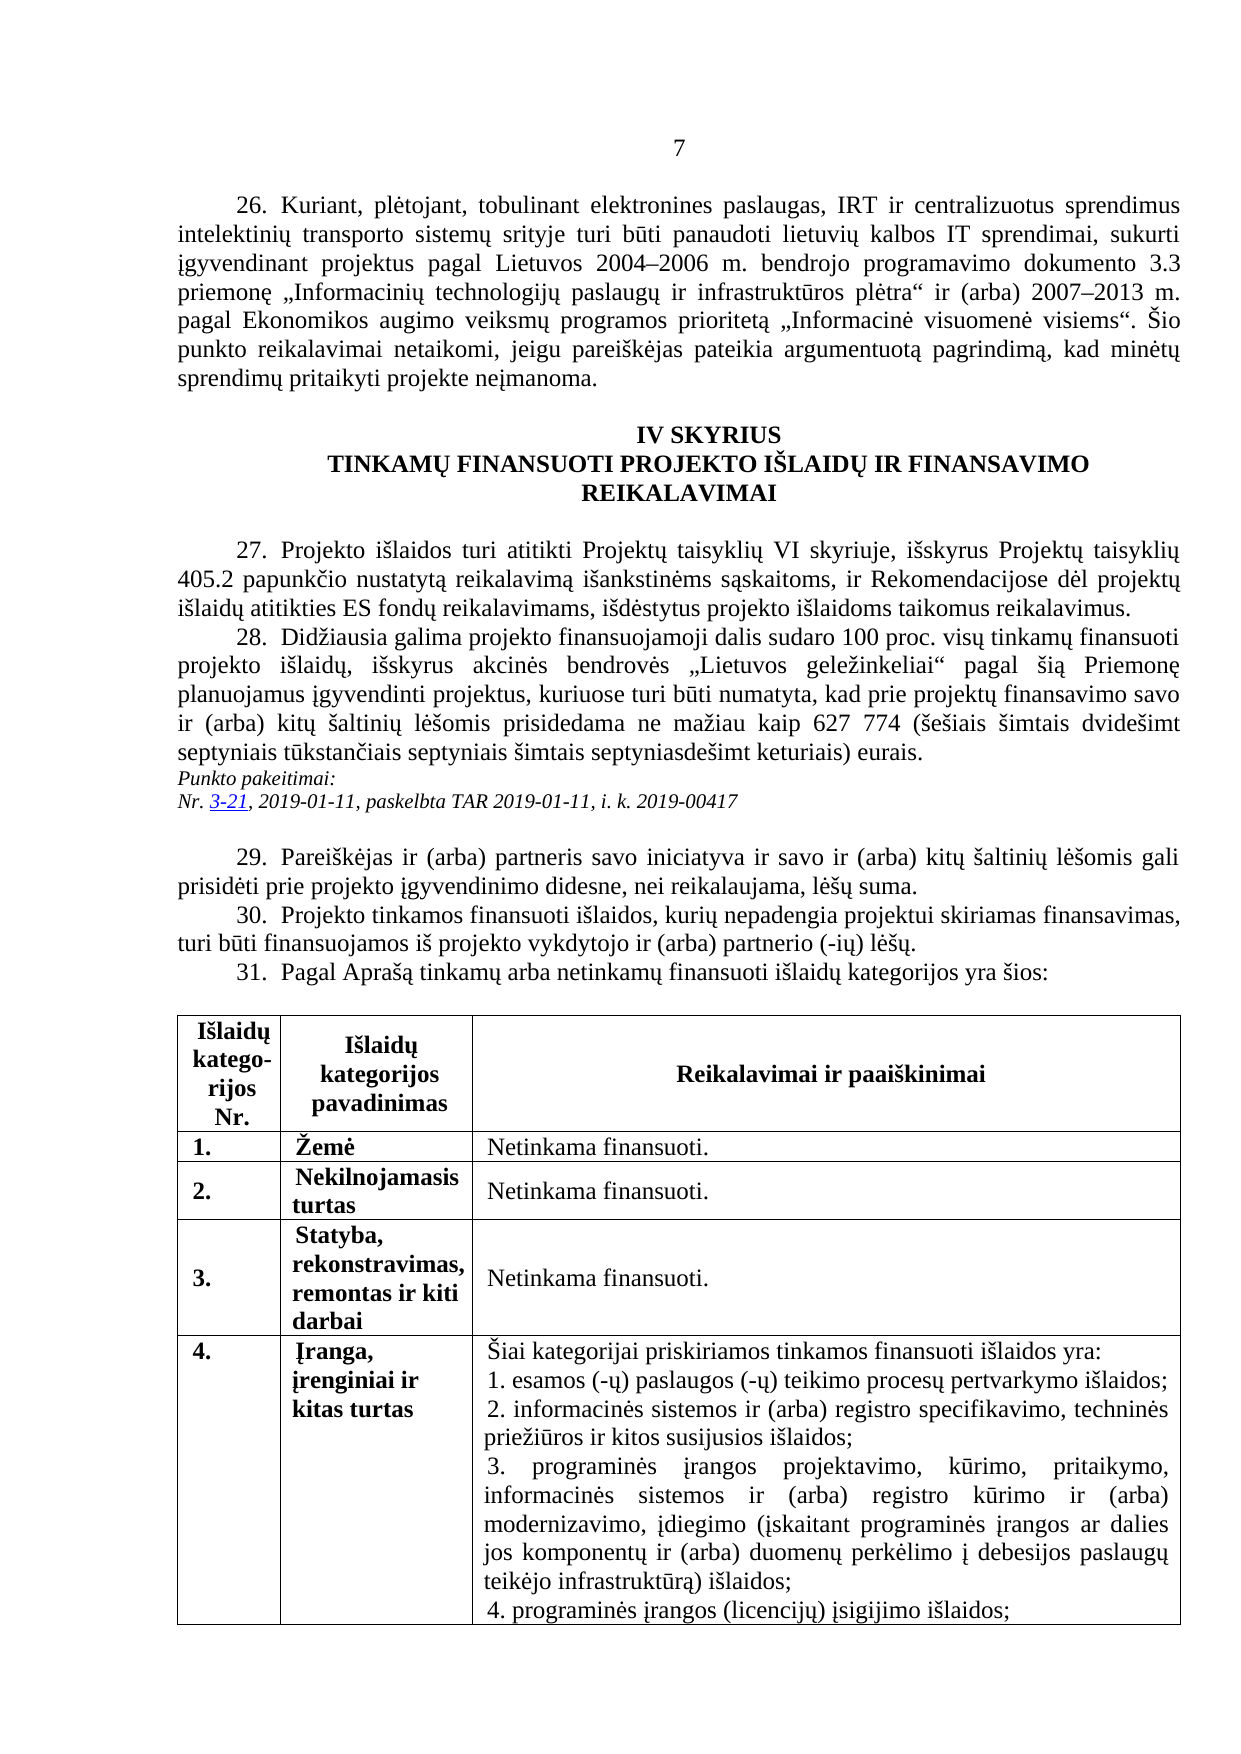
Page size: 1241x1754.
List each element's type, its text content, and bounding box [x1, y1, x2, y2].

table_cell 3. [178, 1220, 280, 1335]
table_cell Netinkama finansuoti. [473, 1132, 1180, 1161]
table_cell Įranga, įrenginiai ir kitas turtas [281, 1336, 472, 1624]
text IV SKYRIUS [177, 420, 1181, 449]
text TINKAMŲ FINANSUOTI PROJEKTO IŠLAIDŲ IR FINANSAVIMO REIKALAVIMAI [177, 449, 1181, 507]
text Nr. 3-21, 2019-01-11, paskelbta TAR 2019-01-11, i. k. 2019-00417 [177, 789, 1181, 813]
text 27. Projekto išlaidos turi atitikti Projektų taisyklių VI skyriuje, išskyrus Projektų taisyklių 405.2 papunkčio nustatytą reikalavimą išankstinėms sąskaitoms, ir Rekomendacijose dėl projektų išlaidų atitikties ES fondų reikalavimams, išdėstytus projekto išlaidoms taikomus reikalavimus. [177, 535, 1181, 622]
table_header Išlaidų kategorijos pavadinimas [281, 1016, 472, 1131]
text 28. Didžiausia galima projekto finansuojamoji dalis sudaro 100 proc. visų tinkamų finansuoti projekto išlaidų, išskyrus akcinės bendrovės „Lietuvos geležinkeliai“ pagal šią Priemonę planuojamus įgyvendinti projektus, kuriuose turi būti numatyta, kad prie projektų finansavimo savo ir (arba) kitų šaltinių lėšomis prisidedama ne mažiau kaip 627 774 (šešiais šimtais dvidešimt septyniais tūkstančiais septyniais šimtais septyniasdešimt keturiais) eurais. [177, 622, 1181, 765]
table_header Reikalavimai ir paaiškinimai [473, 1016, 1180, 1131]
text 29. Pareiškėjas ir (arba) partneris savo iniciatyva ir savo ir (arba) kitų šaltinių lėšomis gali prisidėti prie projekto įgyvendinimo didesne, nei reikalaujama, lėšų suma. [177, 842, 1181, 900]
table_cell Šiai kategorijai priskiriamos tinkamos finansuoti išlaidos yra: 1. esamos (-ų) paslaugos (-ų) teikimo procesų pertvarkymo išlaidos; 2. informacinės sistemos ir (arba) registro specifikavimo, techninės priežiūros ir kitos susijusios išlaidos; 3. programinės įrangos projektavimo, kūrimo, pritaikymo, informacinės sistemos ir (arba) registro kūrimo ir (arba) modernizavimo, įdiegimo (įskaitant programinės įrangos ar dalies jos komponentų ir (arba) duomenų perkėlimo į debesijos paslaugų teikėjo infrastruktūrą) išlaidos; 4. programinės įrangos (licencijų) įsigijimo išlaidos; [473, 1336, 1180, 1624]
table_cell 1. [178, 1132, 280, 1161]
text 30. Projekto tinkamos finansuoti išlaidos, kurių nepadengia projektui skiriamas finansavimas, turi būti finansuojamos iš projekto vykdytojo ir (arba) partnerio (-ių) lėšų. [177, 900, 1181, 957]
table_cell 2. [178, 1162, 280, 1219]
text Punkto pakeitimai: [177, 765, 1181, 789]
text 26. Kuriant, plėtojant, tobulinant elektronines paslaugas, IRT ir centralizuotus sprendimus intelektinių transporto sistemų srityje turi būti panaudoti lietuvių kalbos IT sprendimai, sukurti įgyvendinant projektus pagal Lietuvos 2004–2006 m. bendrojo programavimo dokumento 3.3 priemonę „Informacinių technologijų paslaugų ir infrastruktūros plėtra“ ir (arba) 2007–2013 m. pagal Ekonomikos augimo veiksmų programos prioritetą „Informacinė visuomenė visiems“. Šio punkto reikalavimai netaikomi, jeigu pareiškėjas pateikia argumentuotą pagrindimą, kad minėtų sprendimų pritaikyti projekte neįmanoma. [177, 190, 1181, 392]
table_cell Netinkama finansuoti. [473, 1162, 1180, 1219]
text 31. Pagal Aprašą tinkamų arba netinkamų finansuoti išlaidų kategorijos yra šios: [177, 957, 1181, 986]
table_cell Netinkama finansuoti. [473, 1220, 1180, 1335]
table_header Išlaidų katego-rijos Nr. [178, 1016, 280, 1131]
table_cell Žemė [281, 1132, 472, 1161]
table_cell Nekilnojamasis turtas [281, 1162, 472, 1219]
table_cell 4. [178, 1336, 280, 1624]
table_cell Statyba, rekonstravimas, remontas ir kiti darbai [281, 1220, 472, 1335]
